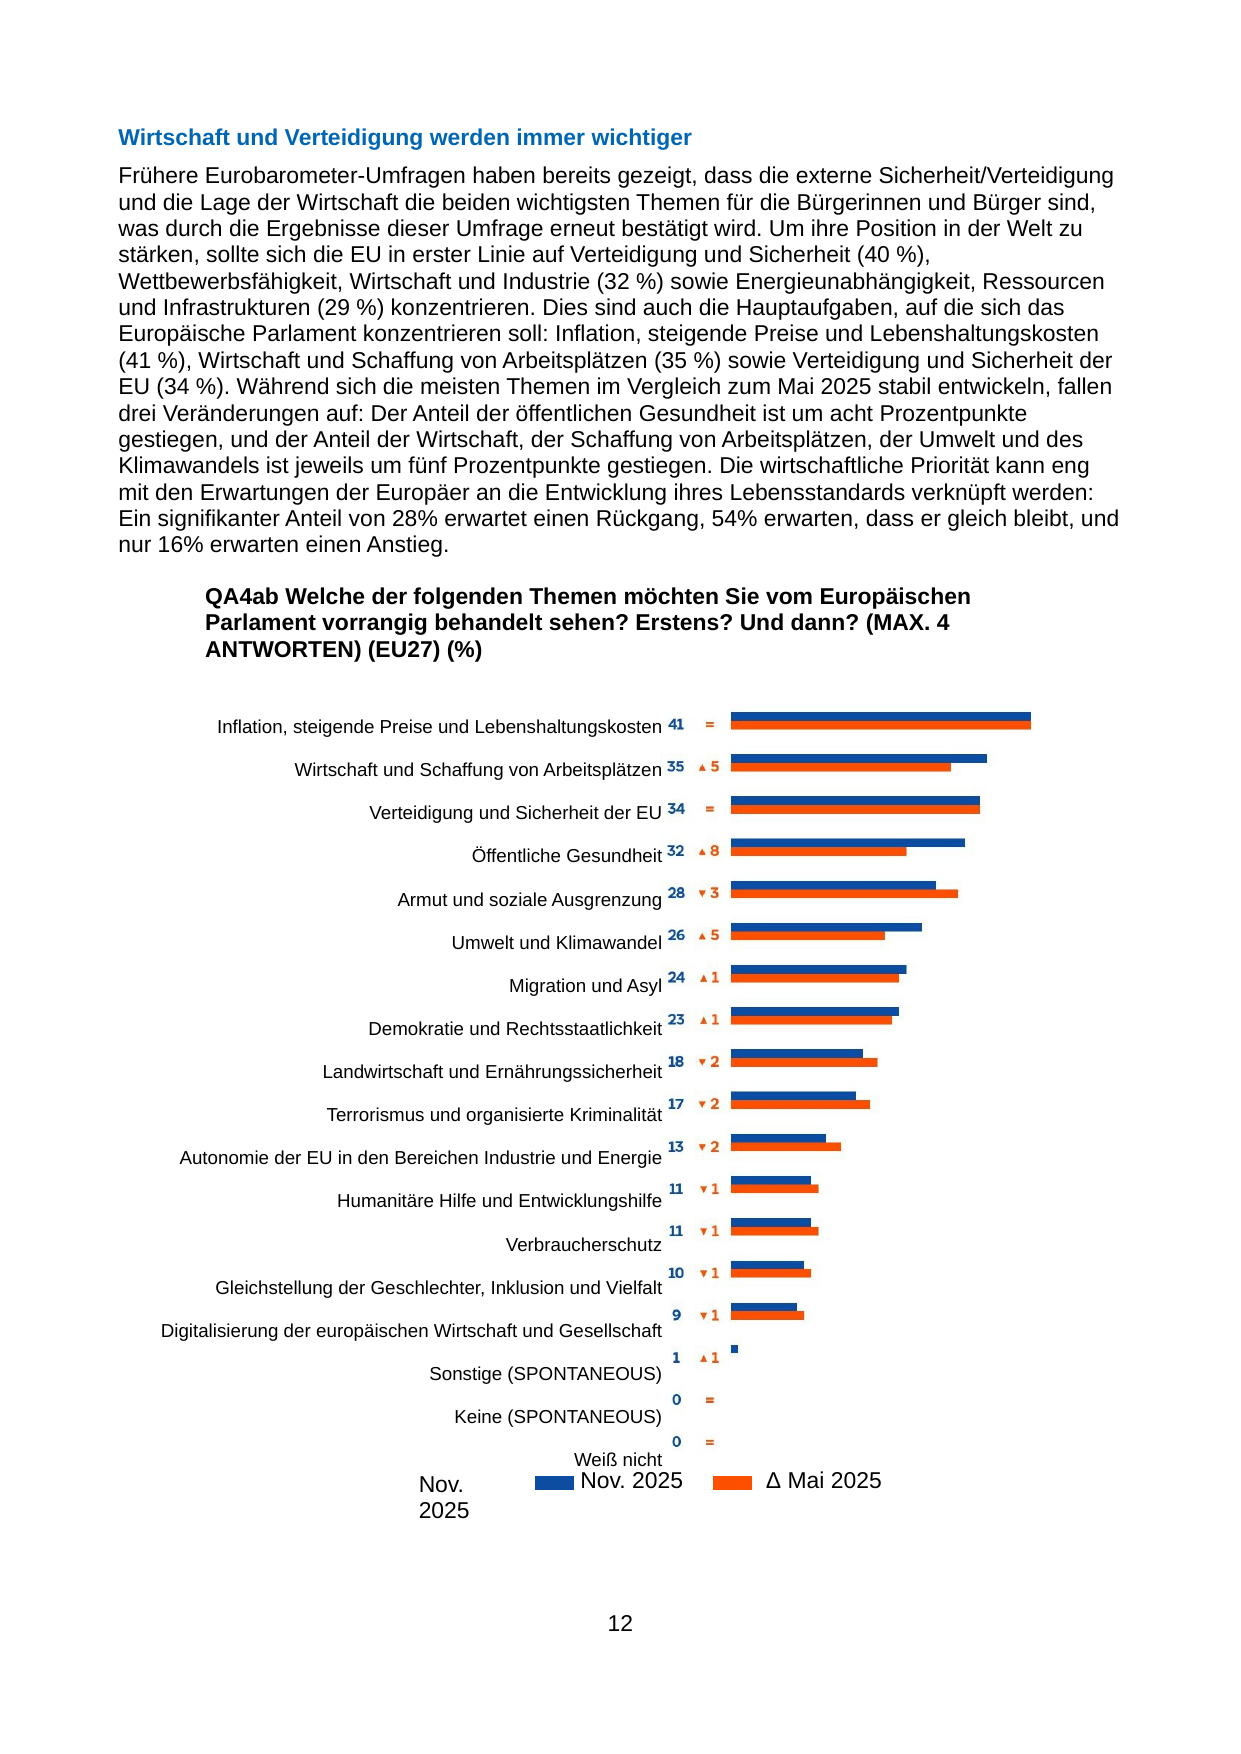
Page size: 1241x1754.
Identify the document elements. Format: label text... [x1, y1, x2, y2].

picture [660, 708, 1060, 1459]
text Frühere Eurobarometer-Umfragen haben bereits gezeigt, dass die externe Sicherheit/Verteidigung und die Lage der Wirtschaft die beiden wichtigsten Themen für die Bürgerinnen und Bürger sind, was durch die Ergebnisse dieser Umfrage erneut bestätigt wird. Um ihre Position in der Welt zu stärken, sollte sich die EU in erster Linie auf Verteidigung und Sicherheit (40 %), Wettbewerbsfähigkeit, Wirtschaft und Industrie (32 %) sowie Energieunabhängigkeit, Ressourcen und Infrastrukturen (29 %) konzentrieren. Dies sind auch die Hauptaufgaben, auf die sich das Europäische Parlament konzentrieren soll: Inflation, steigende Preise und Lebenshaltungskosten (41 %), Wirtschaft und Schaffung von Arbeitsplätzen (35 %) sowie Verteidigung und Sicherheit der EU (34 %). Während sich die meisten Themen im Vergleich zum Mai 2025 stabil entwickeln, fallen drei Veränderungen auf: Der Anteil der öffentlichen Gesundheit ist um acht Prozentpunkte gestiegen, und der Anteil der Wirtschaft, der Schaffung von Arbeitsplätzen, der Umwelt und des Klimawandels ist jeweils um fünf Prozentpunkte gestiegen. Die wirtschaftliche Priorität kann eng mit den Erwartungen der Europäer an die Entwicklung ihres Lebensstandards verknüpft werden: Ein signifikanter Anteil von 28% erwartet einen Rückgang, 54% erwarten, dass er gleich bleibt, und nur 16% erwarten einen Anstieg. [118, 162, 1122, 558]
picture [585, 1472, 593, 1485]
text Wirtschaft und Verteidigung werden immer wichtiger [118, 124, 1122, 150]
picture [647, 1474, 654, 1487]
picture [530, 1472, 753, 1494]
